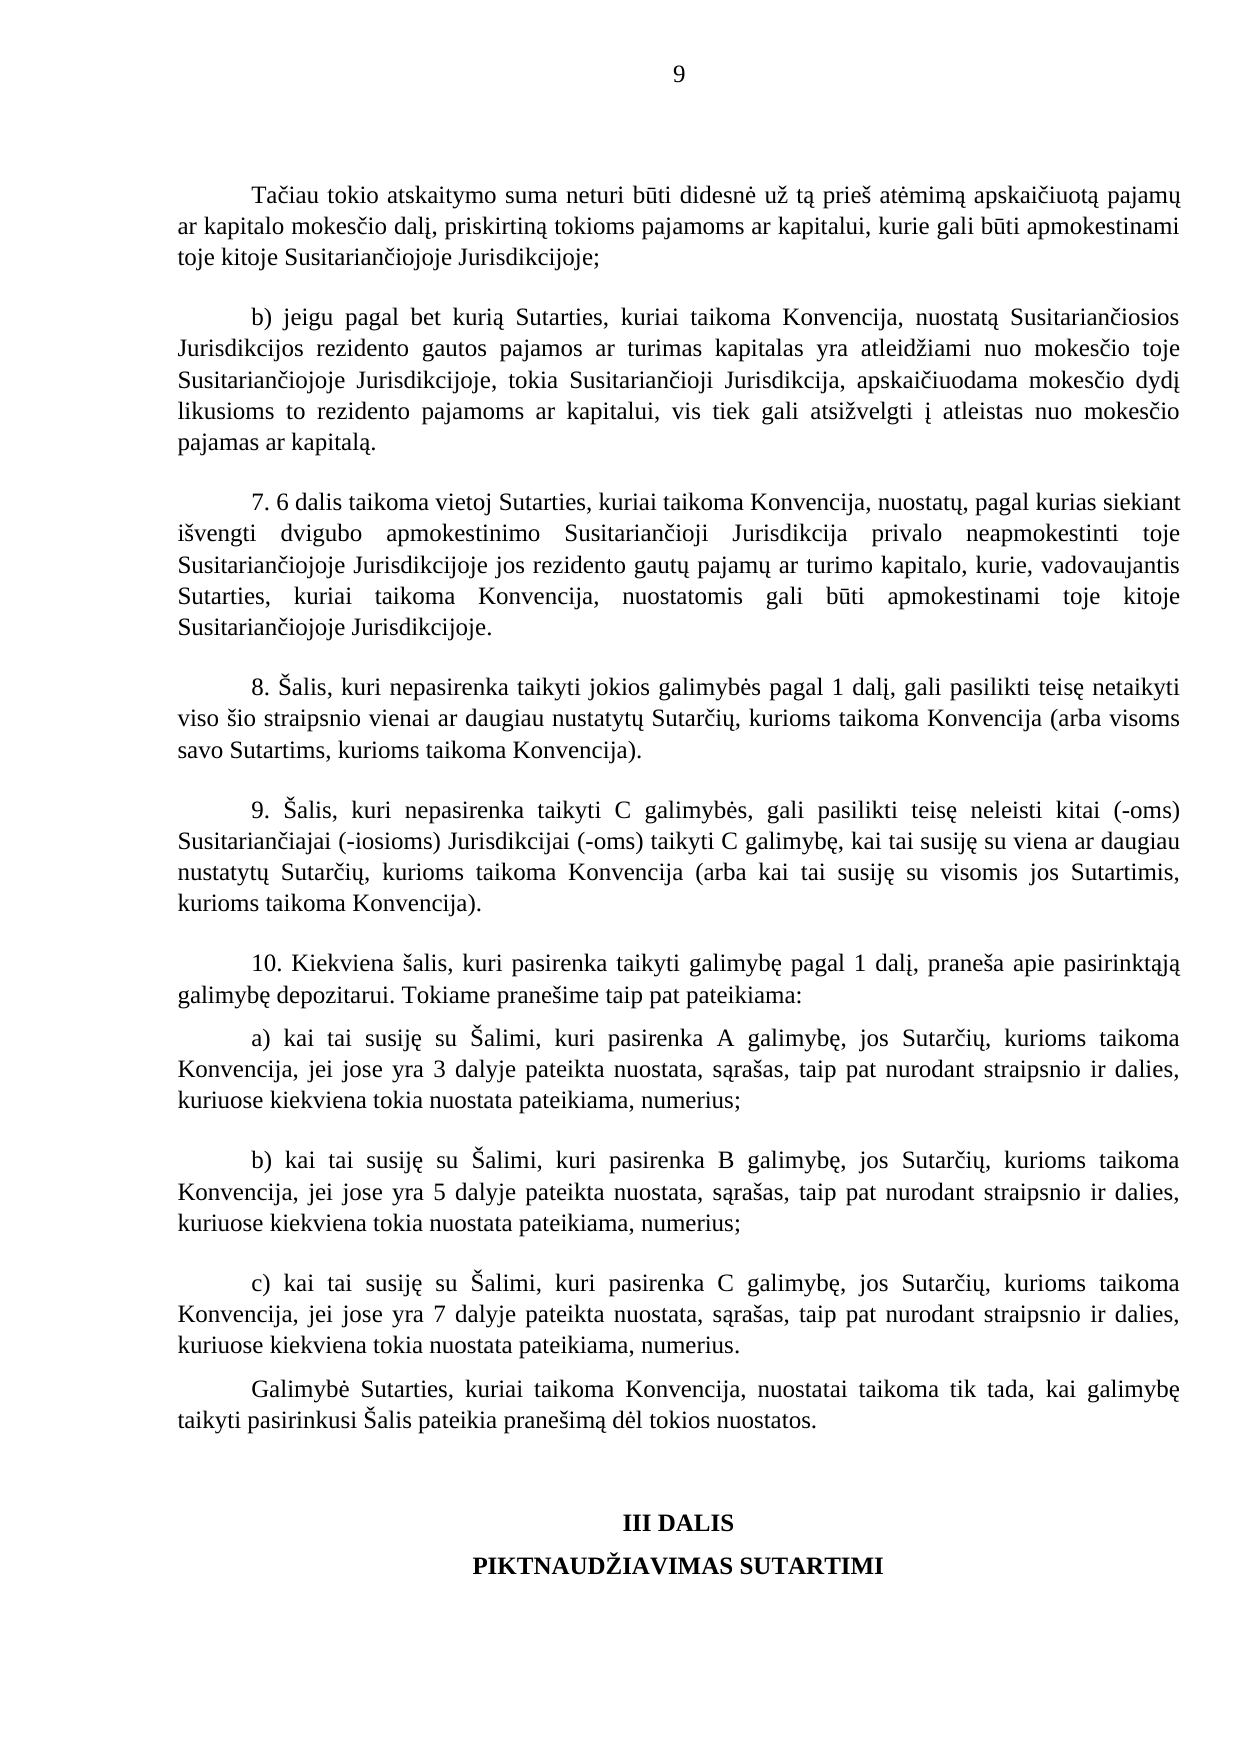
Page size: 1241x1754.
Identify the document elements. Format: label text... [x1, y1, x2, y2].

text PIKTNAUDŽIAVIMAS SUTARTIMI [177, 1549, 1179, 1580]
text III DALIS [177, 1506, 1179, 1537]
text a) kai tai susiję su Šalimi, kuri pasirenka A galimybę, jos Sutarčių, kurioms taikoma Konvencija, jei jose yra 3 dalyje pateikta nuostata, sąrašas, taip pat nurodant straipsnio ir dalies, kuriuose kiekviena tokia nuostata pateikiama, numerius; [177, 1020, 1181, 1114]
text 10. Kiekviena šalis, kuri pasirenka taikyti galimybę pagal 1 dalį, praneša apie pasirinktąją galimybę depozitarui. Tokiame pranešime taip pat pateikiama: [177, 946, 1181, 1008]
text c) kai tai susiję su Šalimi, kuri pasirenka C galimybę, jos Sutarčių, kurioms taikoma Konvencija, jei jose yra 7 dalyje pateikta nuostata, sąrašas, taip pat nurodant straipsnio ir dalies, kuriuose kiekviena tokia nuostata pateikiama, numerius. [177, 1265, 1181, 1359]
text Galimybė Sutarties, kuriai taikoma Konvencija, nuostatai taikoma tik tada, kai galimybę taikyti pasirinkusi Šalis pateikia pranešimą dėl tokios nuostatos. [177, 1371, 1181, 1434]
text 8. Šalis, kuri nepasirenka taikyti jokios galimybės pagal 1 dalį, gali pasilikti teisę netaikyti viso šio straipsnio vienai ar daugiau nustatytų Sutarčių, kurioms taikoma Konvencija (arba visoms savo Sutartims, kurioms taikoma Konvencija). [177, 670, 1181, 763]
text 9. Šalis, kuri nepasirenka taikyti C galimybės, gali pasilikti teisę neleisti kitai (-oms) Susitariančiajai (-iosioms) Jurisdikcijai (-oms) taikyti C galimybę, kai tai susiję su viena ar daugiau nustatytų Sutarčių, kurioms taikoma Konvencija (arba kai tai susiję su visomis jos Sutartimis, kurioms taikoma Konvencija). [177, 792, 1181, 917]
text b) kai tai susiję su Šalimi, kuri pasirenka B galimybę, jos Sutarčių, kurioms taikoma Konvencija, jei jose yra 5 dalyje pateikta nuostata, sąrašas, taip pat nurodant straipsnio ir dalies, kuriuose kiekviena tokia nuostata pateikiama, numerius; [177, 1143, 1181, 1237]
text b) jeigu pagal bet kurią Sutarties, kuriai taikoma Konvencija, nuostatą Susitariančiosios Jurisdikcijos rezidento gautos pajamos ar turimas kapitalas yra atleidžiami nuo mokesčio toje Susitariančiojoje Jurisdikcijoje, tokia Susitariančioji Jurisdikcija, apskaičiuodama mokesčio dydį likusioms to rezidento pajamoms ar kapitalui, vis tiek gali atsižvelgti į atleistas nuo mokesčio pajamas ar kapitalą. [177, 300, 1181, 456]
text Tačiau tokio atskaitymo suma neturi būti didesnė už tą prieš atėmimą apskaičiuotą pajamų ar kapitalo mokesčio dalį, priskirtiną tokioms pajamoms ar kapitalui, kurie gali būti apmokestinami toje kitoje Susitariančiojoje Jurisdikcijoje; [177, 177, 1181, 271]
text 7. 6 dalis taikoma vietoj Sutarties, kuriai taikoma Konvencija, nuostatų, pagal kurias siekiant išvengti dvigubo apmokestinimo Susitariančioji Jurisdikcija privalo neapmokestinti toje Susitariančiojoje Jurisdikcijoje jos rezidento gautų pajamų ar turimo kapitalo, kurie, vadovaujantis Sutarties, kuriai taikoma Konvencija, nuostatomis gali būti apmokestinami toje kitoje Susitariančiojoje Jurisdikcijoje. [177, 485, 1181, 641]
